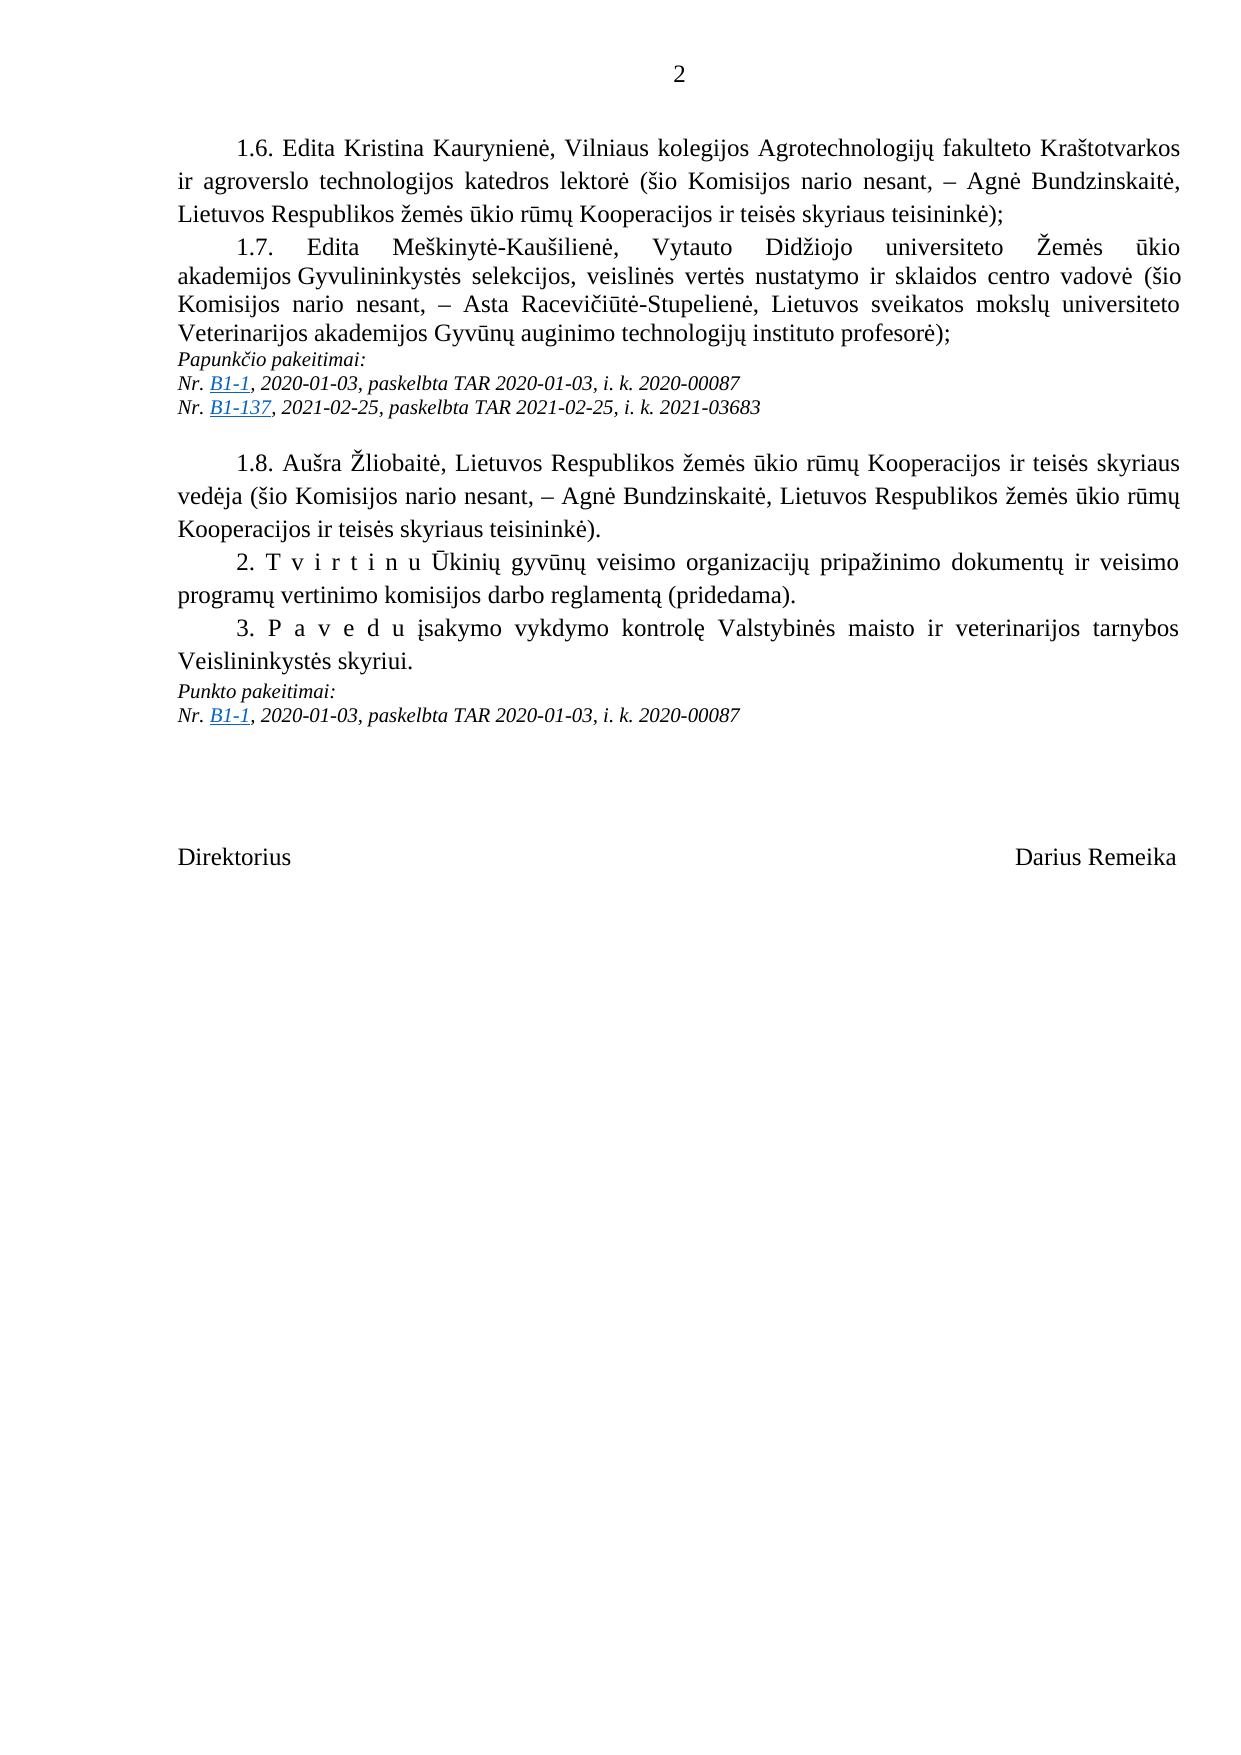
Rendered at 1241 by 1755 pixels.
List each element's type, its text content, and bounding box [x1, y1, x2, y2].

text 1.8. Aušra Žliobaitė, Lietuvos Respublikos žemės ūkio rūmų Kooperacijos ir teisės skyriaus vedėja (šio Komisijos nario nesant, – Agnė Bundzinskaitė, Lietuvos Respublikos žemės ūkio rūmų Kooperacijos ir teisės skyriaus teisininkė). [177, 448, 1181, 543]
text 1.6. Edita Kristina Kaurynienė, Vilniaus kolegijos Agrotechnologijų fakulteto Kraštotvarkos ir agroverslo technologijos katedros lektorė (šio Komisijos nario nesant, – Agnė Bundzinskaitė, Lietuvos Respublikos žemės ūkio rūmų Kooperacijos ir teisės skyriaus teisininkė); [177, 133, 1181, 228]
text 3. P a v e d u įsakymo vykdymo kontrolę Valstybinės maisto ir veterinarijos tarnybos Veislininkystės skyriui. [177, 613, 1181, 675]
text 2. T v i r t i n u Ūkinių gyvūnų veisimo organizacijų pripažinimo dokumentų ir veisimo programų vertinimo komisijos darbo reglamentą (pridedama). [177, 547, 1181, 609]
text Nr. B1-137, 2021-02-25, paskelbta TAR 2021-02-25, i. k. 2021-03683 [177, 395, 1181, 419]
text 1.7. Edita Meškinytė-Kaušilienė, Vytauto Didžiojo universiteto Žemės ūkio akademijos Gyvulininkystės selekcijos, veislinės vertės nustatymo ir sklaidos centro vadovė (šio Komisijos nario nesant, – Asta Racevičiūtė-Stupelienė, Lietuvos sveikatos mokslų universiteto Veterinarijos akademijos Gyvūnų auginimo technologijų instituto profesorė); [177, 232, 1181, 347]
text Nr. B1-1, 2020-01-03, paskelbta TAR 2020-01-03, i. k. 2020-00087 [177, 703, 1181, 727]
text Direktorius Darius Remeika [177, 842, 1181, 871]
text Papunkčio pakeitimai: [177, 347, 1181, 371]
text Nr. B1-1, 2020-01-03, paskelbta TAR 2020-01-03, i. k. 2020-00087 [177, 371, 1181, 395]
text Punkto pakeitimai: [177, 679, 1181, 703]
